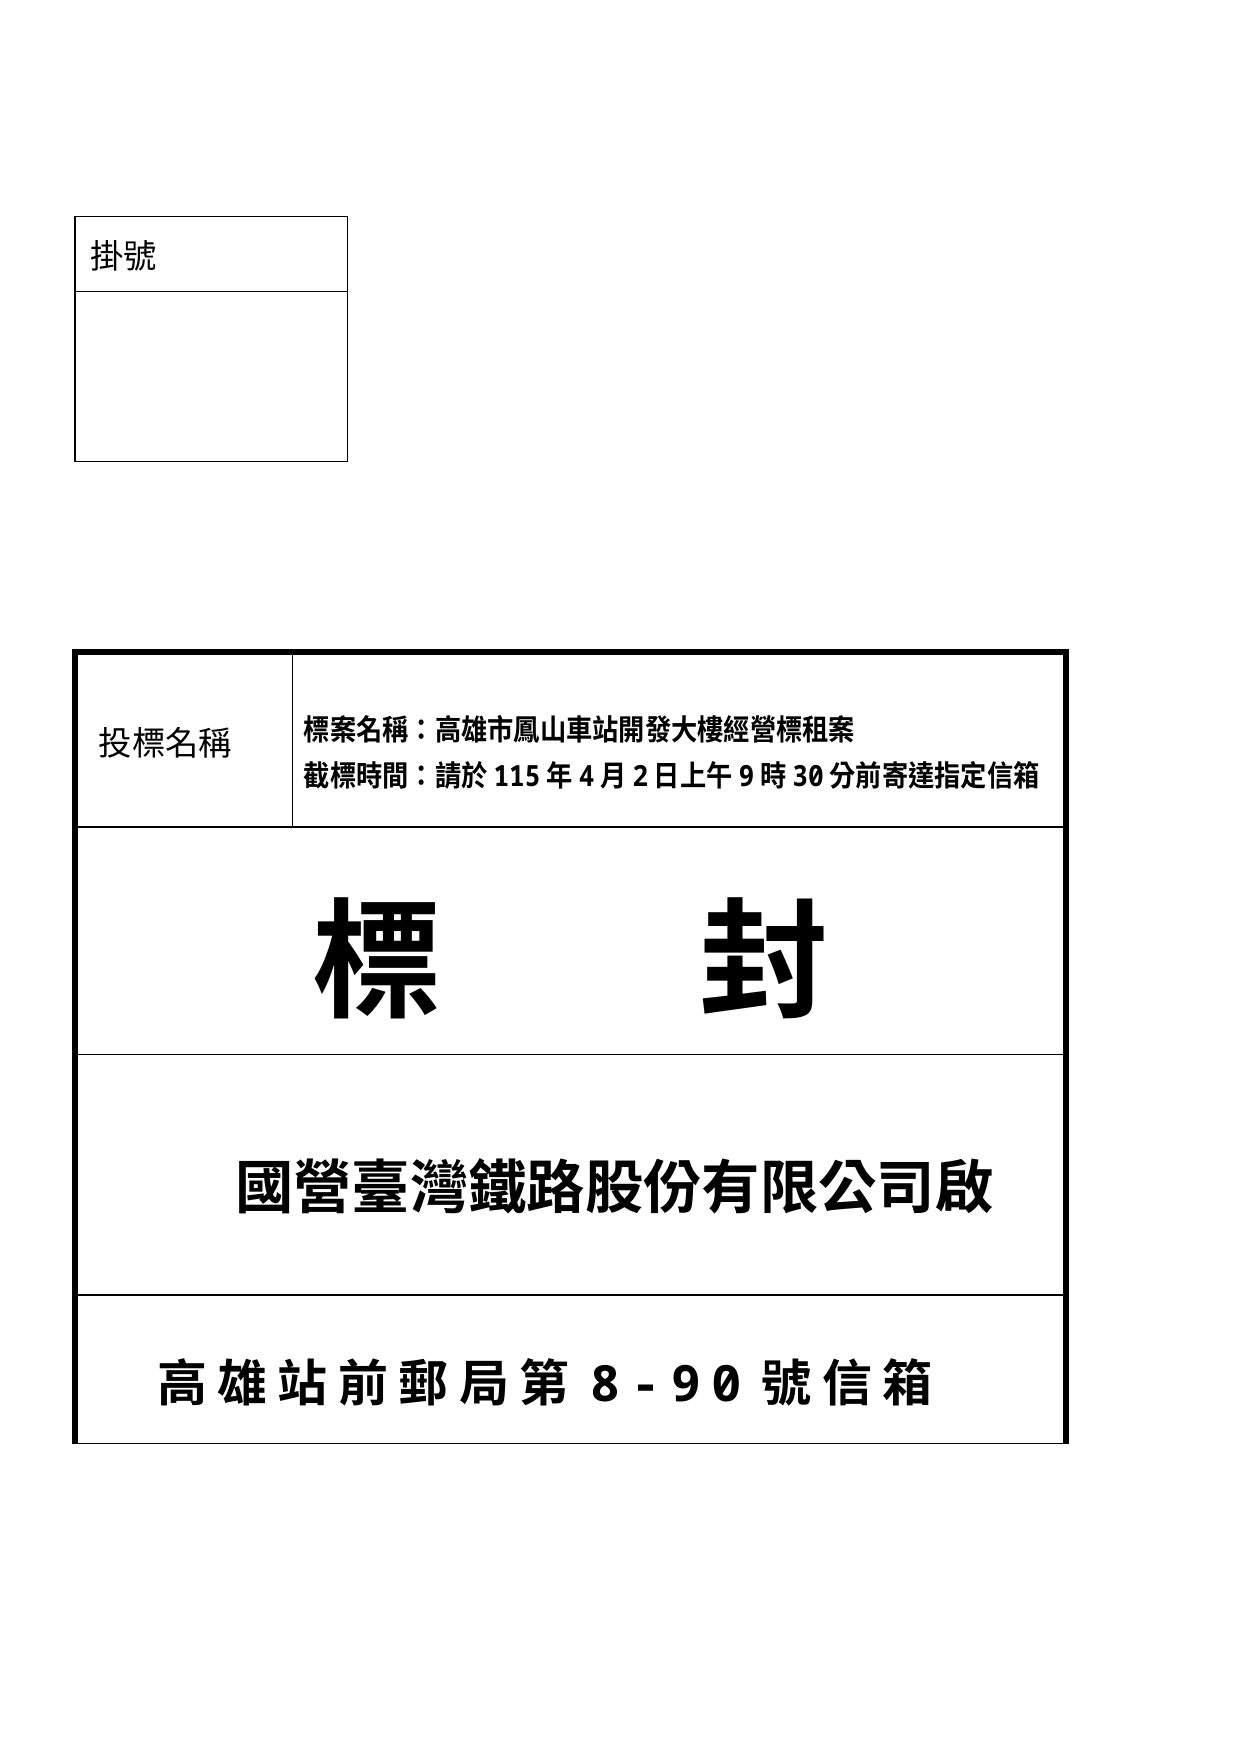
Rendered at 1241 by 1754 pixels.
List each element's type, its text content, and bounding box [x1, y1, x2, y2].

table_cell 標 封 [78, 828, 1063, 1053]
table_header 掛號 [76, 217, 347, 291]
table_header 標案名稱：高雄市鳳山車站開發大樓經營標租案 截標時間：請於115年4月2日上午9時30分前寄達指定信箱 [293, 655, 1063, 826]
table_cell [76, 292, 347, 461]
table_cell 國營臺灣鐵路股份有限公司啟 [78, 1055, 1063, 1294]
table_header 投標名稱 [78, 655, 292, 826]
table_cell 高雄站前郵局第8-90號信箱 [78, 1296, 1063, 1442]
